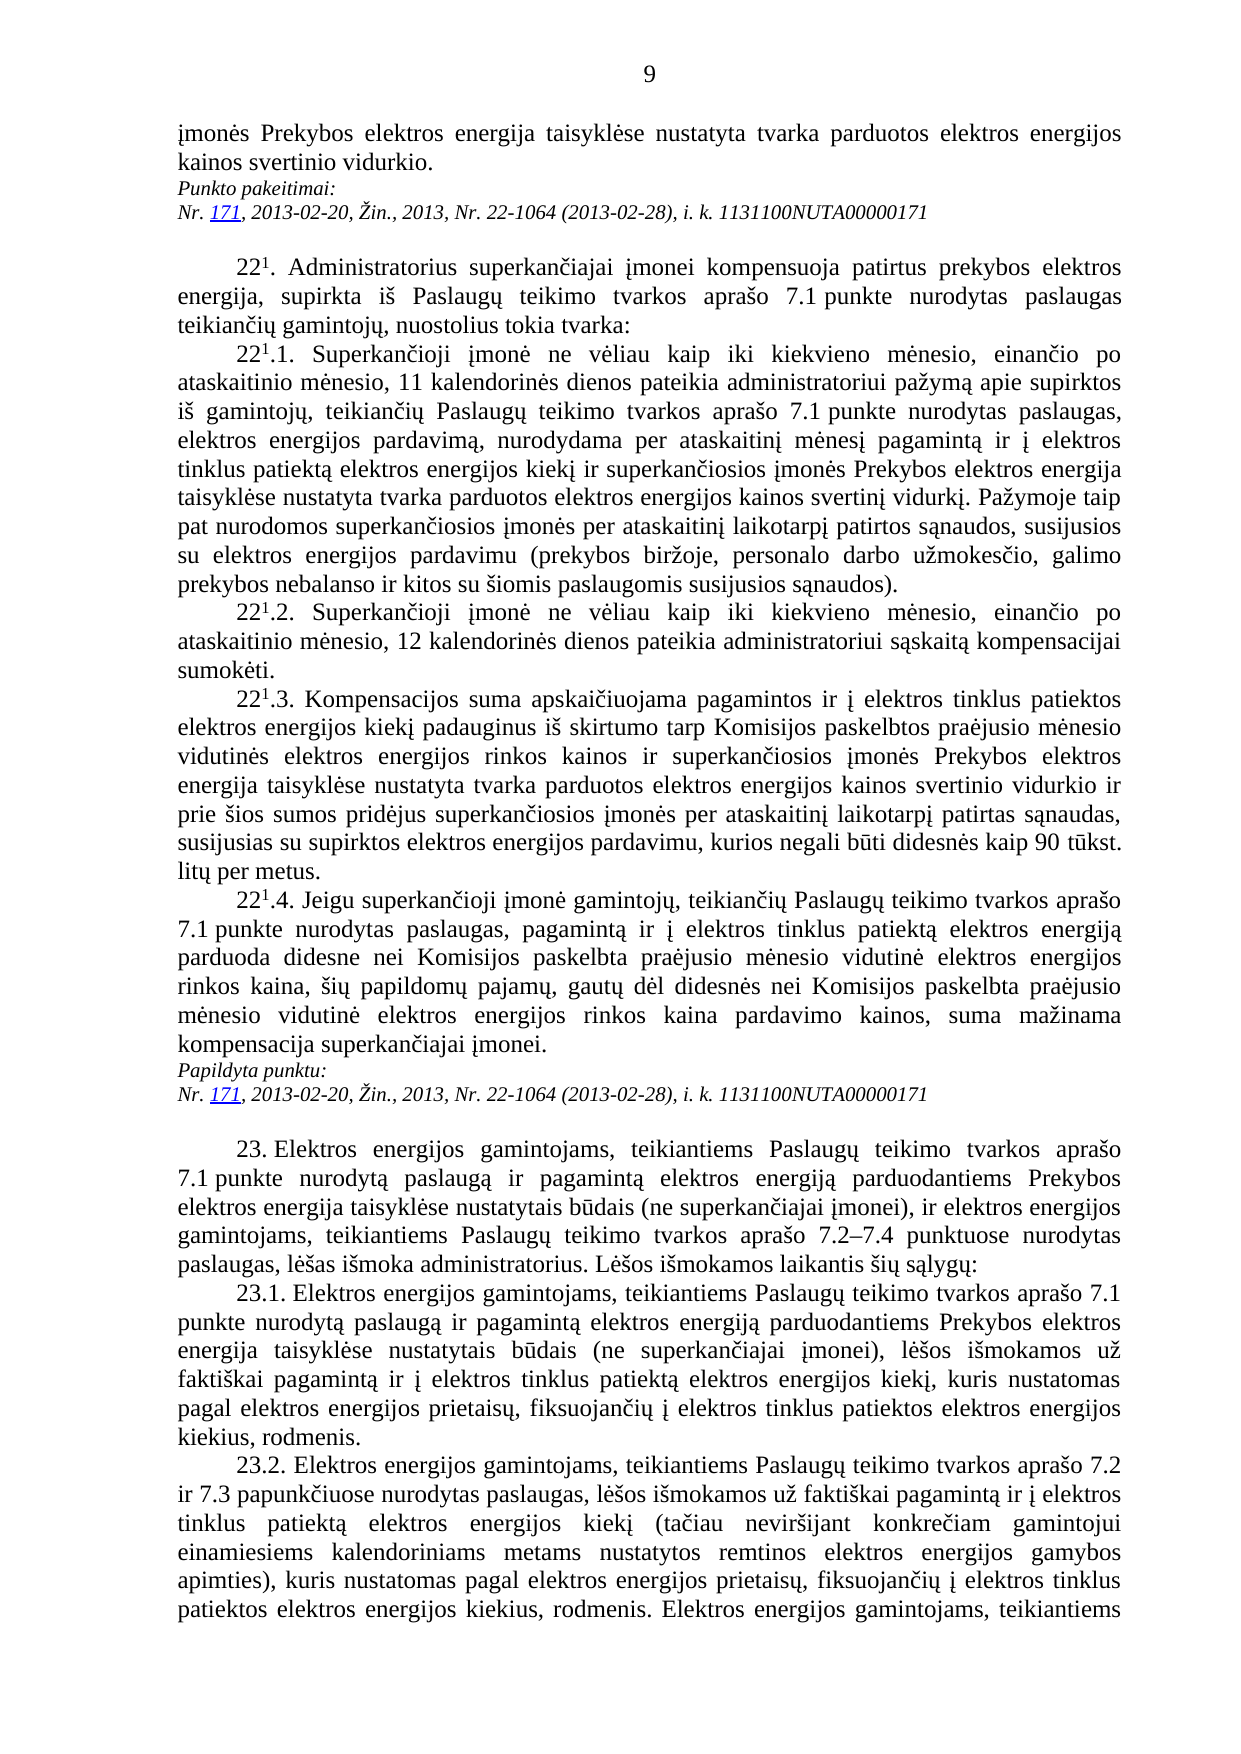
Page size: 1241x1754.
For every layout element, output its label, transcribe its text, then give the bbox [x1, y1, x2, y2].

text 221.3. Kompensacijos suma apskaičiuojama pagamintos ir į elektros tinklus patiektos elektros energijos kiekį padauginus iš skirtumo tarp Komisijos paskelbtos praėjusio mėnesio vidutinės elektros energijos rinkos kainos ir superkančiosios įmonės Prekybos elektros energija taisyklėse nustatyta tvarka parduotos elektros energijos kainos svertinio vidurkio ir prie šios sumos pridėjus superkančiosios įmonės per ataskaitinį laikotarpį patirtas sąnaudas, susijusias su supirktos elektros energijos pardavimu, kurios negali būti didesnės kaip 90 tūkst. litų per metus. [177, 684, 1122, 885]
text 23.1. Elektros energijos gamintojams, teikiantiems Paslaugų teikimo tvarkos aprašo 7.1 punkte nurodytą paslaugą ir pagamintą elektros energiją parduodantiems Prekybos elektros energija taisyklėse nustatytais būdais (ne superkančiajai įmonei), lėšos išmokamos už faktiškai pagamintą ir į elektros tinklus patiektą elektros energijos kiekį, kuris nustatomas pagal elektros energijos prietaisų, fiksuojančių į elektros tinklus patiektos elektros energijos kiekius, rodmenis. [177, 1278, 1122, 1451]
text 221.1. Superkančioji įmonė ne vėliau kaip iki kiekvieno mėnesio, einančio po ataskaitinio mėnesio, 11 kalendorinės dienos pateikia administratoriui pažymą apie supirktos iš gamintojų, teikiančių Paslaugų teikimo tvarkos aprašo 7.1 punkte nurodytas paslaugas, elektros energijos pardavimą, nurodydama per ataskaitinį mėnesį pagamintą ir į elektros tinklus patiektą elektros energijos kiekį ir superkančiosios įmonės Prekybos elektros energija taisyklėse nustatyta tvarka parduotos elektros energijos kainos svertinį vidurkį. Pažymoje taip pat nurodomos superkančiosios įmonės per ataskaitinį laikotarpį patirtos sąnaudos, susijusios su elektros energijos pardavimu (prekybos biržoje, personalo darbo užmokesčio, galimo prekybos nebalanso ir kitos su šiomis paslaugomis susijusios sąnaudos). [177, 339, 1122, 597]
text 221.4. Jeigu superkančioji įmonė gamintojų, teikiančių Paslaugų teikimo tvarkos aprašo 7.1 punkte nurodytas paslaugas, pagamintą ir į elektros tinklus patiektą elektros energiją parduoda didesne nei Komisijos paskelbta praėjusio mėnesio vidutinė elektros energijos rinkos kaina, šių papildomų pajamų, gautų dėl didesnės nei Komisijos paskelbta praėjusio mėnesio vidutinė elektros energijos rinkos kaina pardavimo kainos, suma mažinama kompensacija superkančiajai įmonei. [177, 885, 1122, 1057]
text 23.2. Elektros energijos gamintojams, teikiantiems Paslaugų teikimo tvarkos aprašo 7.2 ir 7.3 papunkčiuose nurodytas paslaugas, lėšos išmokamos už faktiškai pagamintą ir į elektros tinklus patiektą elektros energijos kiekį (tačiau neviršijant konkrečiam gamintojui einamiesiems kalendoriniams metams nustatytos remtinos elektros energijos gamybos apimties), kuris nustatomas pagal elektros energijos prietaisų, fiksuojančių į elektros tinklus patiektos elektros energijos kiekius, rodmenis. Elektros energijos gamintojams, teikiantiems [177, 1451, 1122, 1623]
text įmonės Prekybos elektros energija taisyklėse nustatyta tvarka parduotos elektros energijos kainos svertinio vidurkio. [177, 118, 1122, 176]
text Nr. 171, 2013-02-20, Žin., 2013, Nr. 22-1064 (2013-02-28), i. k. 1131100NUTA00000171 [177, 200, 1122, 224]
text 221.2. Superkančioji įmonė ne vėliau kaip iki kiekvieno mėnesio, einančio po ataskaitinio mėnesio, 12 kalendorinės dienos pateikia administratoriui sąskaitą kompensacijai sumokėti. [177, 597, 1122, 684]
text Nr. 171, 2013-02-20, Žin., 2013, Nr. 22-1064 (2013-02-28), i. k. 1131100NUTA00000171 [177, 1082, 1122, 1106]
text 23. Elektros energijos gamintojams, teikiantiems Paslaugų teikimo tvarkos aprašo 7.1 punkte nurodytą paslaugą ir pagamintą elektros energiją parduodantiems Prekybos elektros energija taisyklėse nustatytais būdais (ne superkančiajai įmonei), ir elektros energijos gamintojams, teikiantiems Paslaugų teikimo tvarkos aprašo 7.2–7.4 punktuose nurodytas paslaugas, lėšas išmoka administratorius. Lėšos išmokamos laikantis šių sąlygų: [177, 1134, 1122, 1278]
text Papildyta punktu: [177, 1057, 1122, 1082]
text Punkto pakeitimai: [177, 176, 1122, 200]
text 221. Administratorius superkančiajai įmonei kompensuoja patirtus prekybos elektros energija, supirkta iš Paslaugų teikimo tvarkos aprašo 7.1 punkte nurodytas paslaugas teikiančių gamintojų, nuostolius tokia tvarka: [177, 252, 1122, 339]
